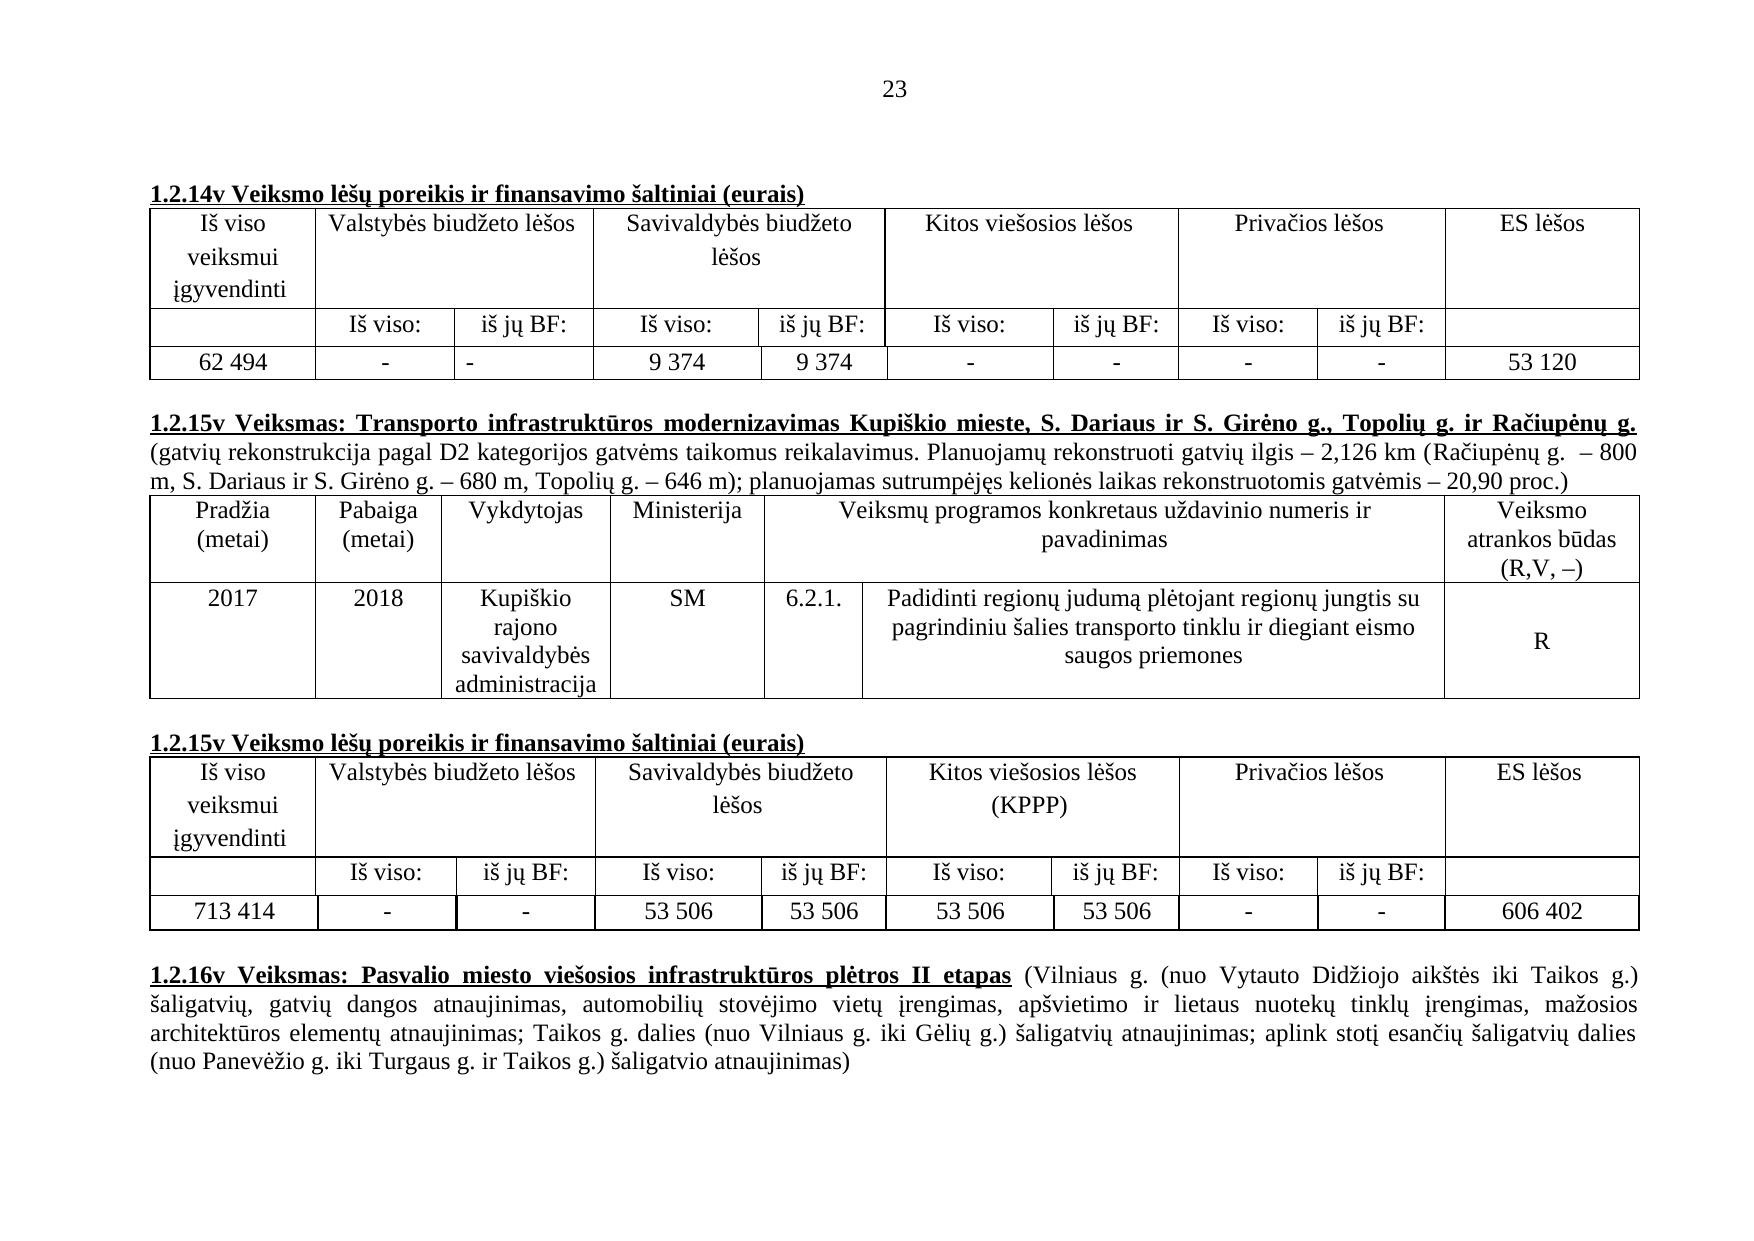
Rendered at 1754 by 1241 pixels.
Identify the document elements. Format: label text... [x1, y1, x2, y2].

table_header Kitos viešosios lėšos (KPPP) [887, 758, 1179, 856]
table_cell SM [611, 583, 764, 698]
table_cell 62 494 [151, 347, 315, 378]
table_header ES lėšos [1446, 758, 1639, 856]
text (gatvių rekonstrukcija pagal D2 kategorijos gatvėms taikomus reikalavimus. Planuojamų rekonstruoti gatvių ilgis – 2,126 km (Račiupėnų g. – 800 m, S. Dariaus ir S. Girėno g. – 680 m, Topolių g. – 646 m); planuojamas sutrumpėjęs kelionės laikas rekonstruotomis gatvėmis – 20,90 proc.) [150, 435, 1637, 494]
table_cell 9 374 [594, 347, 761, 378]
table_cell Iš viso: [594, 309, 758, 346]
table_cell iš jų BF: [457, 858, 595, 895]
table_header Vykdytojas [442, 496, 610, 582]
text 1.2.16v Veiksmas: Pasvalio miesto viešosios infrastruktūros plėtros II etapas (Vilniaus g. (nuo Vytauto Didžiojo aikštės iki Taikos g.) šaligatvių, gatvių dangos atnaujinimas, automobilių stovėjimo vietų įrengimas, apšvietimo ir lietaus nuotekų tinklų įrengimas, mažosios architektūros elementų atnaujinimas; Taikos g. dalies (nuo Vilniaus g. iki Gėlių g.) šaligatvių atnaujinimas; aplink stotį esančių šaligatvių dalies (nuo Panevėžio g. iki Turgaus g. ir Taikos g.) šaligatvio atnaujinimas) [150, 960, 1639, 1075]
table_cell Iš viso: [886, 309, 1053, 346]
text 1.2.15v Veiksmas: Transporto infrastruktūros modernizavimas Kupiškio mieste, S. Dariaus ir S. Girėno g., Topolių g. ir Račiupėnų g. [150, 408, 1637, 433]
table_cell - [888, 347, 1053, 378]
table_header Valstybės biudžeto lėšos [316, 758, 595, 856]
table_cell - [1180, 896, 1317, 929]
table_cell 53 506 [887, 896, 1053, 929]
text 1.2.14v Veiksmo lėšų poreikis ir finansavimo šaltiniai (eurais) [150, 179, 1639, 207]
table_cell 9 374 [762, 347, 887, 378]
table_cell iš jų BF: [762, 858, 886, 895]
table_cell Kupiškio rajono savivaldybės administracija [442, 583, 610, 698]
text 1.2.15v Veiksmo lėšų poreikis ir finansavimo šaltiniai (eurais) [150, 728, 1639, 756]
table_cell 606 402 [1446, 896, 1638, 929]
table_cell iš jų BF: [455, 309, 593, 346]
table_header ES lėšos [1446, 209, 1639, 308]
table_header Pabaiga (metai) [316, 496, 441, 582]
table_cell R [1445, 583, 1639, 698]
table_header Iš viso veiksmui įgyvendinti [151, 209, 315, 308]
table_cell - [1179, 347, 1317, 378]
table_cell 6.2.1. [765, 583, 862, 698]
table_cell 713 414 [151, 896, 317, 929]
table_header Kitos viešosios lėšos [886, 209, 1178, 308]
table_cell - [1054, 347, 1178, 378]
table_cell [151, 858, 315, 895]
table_cell Iš viso: [596, 858, 761, 895]
table_cell - [1319, 896, 1444, 929]
table_cell Iš viso: [1180, 858, 1317, 895]
table_cell [151, 309, 315, 346]
table_header Savivaldybės biudžeto lėšos [594, 209, 884, 308]
table_cell - [316, 347, 454, 378]
table_cell iš jų BF: [759, 309, 884, 346]
table_cell iš jų BF: [1052, 858, 1179, 895]
table_header Veiksmo atrankos būdas (R,V, –) [1445, 496, 1639, 582]
table_cell Iš viso: [887, 858, 1051, 895]
table_cell [1446, 858, 1639, 895]
table_header Privačios lėšos [1180, 758, 1445, 856]
table_cell 2018 [316, 583, 441, 698]
table_cell [1446, 309, 1639, 346]
table_cell 53 506 [763, 896, 885, 929]
table_cell 53 506 [1055, 896, 1178, 929]
table_cell - [1318, 347, 1445, 378]
table_cell iš jų BF: [1318, 309, 1445, 346]
table_header Pradžia (metai) [151, 496, 315, 582]
table_cell 53 120 [1446, 347, 1639, 378]
table_header Savivaldybės biudžeto lėšos [596, 758, 886, 856]
table_cell iš jų BF: [1318, 858, 1445, 895]
table_cell 2017 [151, 583, 315, 698]
table_header Ministerija [611, 496, 764, 582]
table_header Valstybės biudžeto lėšos [316, 209, 593, 308]
table_cell 53 506 [596, 896, 761, 929]
table_cell Iš viso: [316, 858, 456, 895]
table_header Veiksmų programos konkretaus uždavinio numeris ir pavadinimas [765, 496, 1444, 582]
table_cell - [455, 347, 593, 378]
table_cell Padidinti regionų judumą plėtojant regionų jungtis su pagrindiniu šalies transporto tinklu ir diegiant eismo saugos priemones [863, 583, 1444, 698]
table_header Iš viso veiksmui įgyvendinti [151, 758, 315, 856]
table_cell Iš viso: [316, 309, 454, 346]
table_cell iš jų BF: [1054, 309, 1178, 346]
table_cell - [319, 896, 455, 929]
table_cell - [458, 896, 594, 929]
table_cell Iš viso: [1179, 309, 1317, 346]
table_header Privačios lėšos [1179, 209, 1445, 308]
